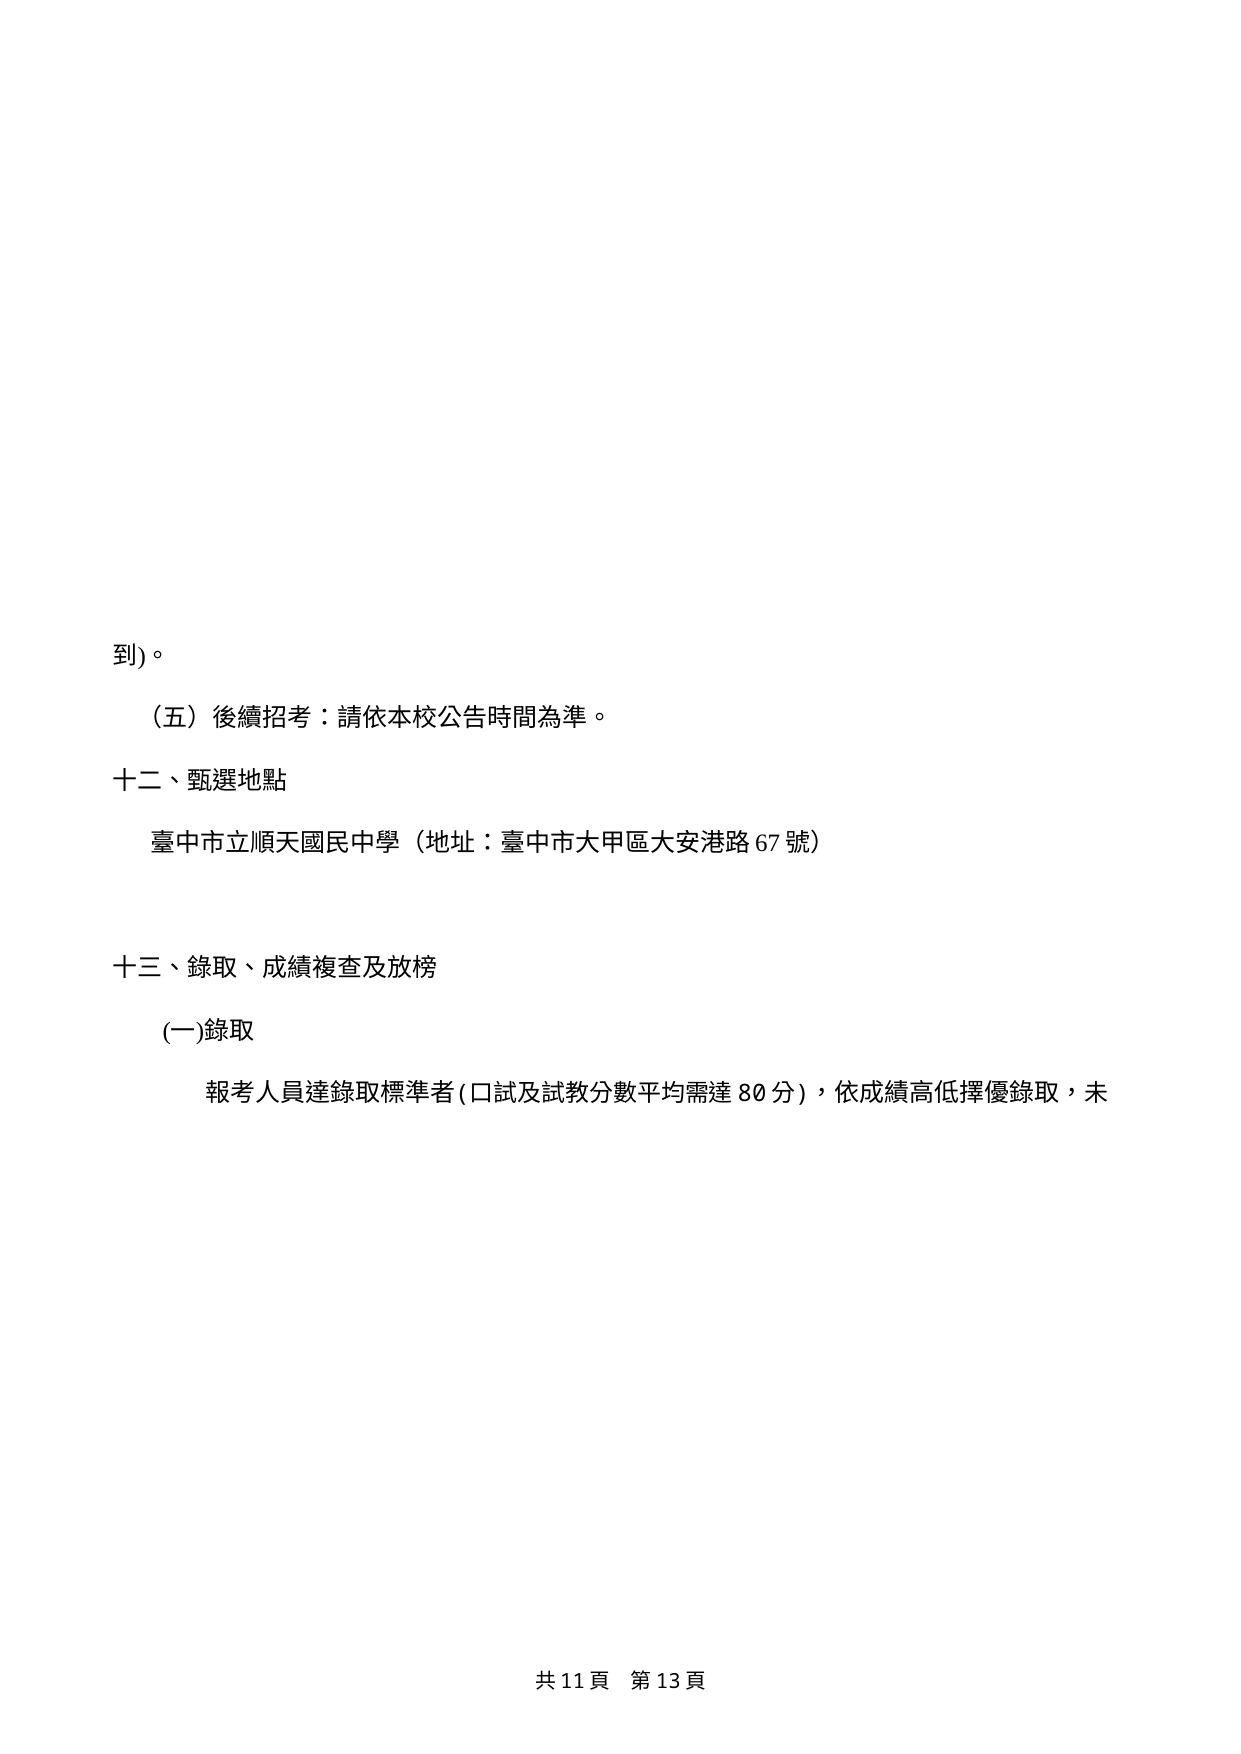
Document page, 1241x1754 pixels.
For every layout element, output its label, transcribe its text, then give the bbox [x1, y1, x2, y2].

text 報考人員達錄取標準者(口試及試教分數平均需達80分)，依成績高低擇優錄取，未 [205, 1049, 1128, 1112]
text (一)錄取 [112, 987, 1128, 1049]
text （五）後續招考：請依本校公告時間為準。 [112, 674, 1128, 737]
text 臺中市立順天國民中學（地址：臺中市大甲區大安港路67號） [112, 799, 1128, 862]
text 十三、錄取、成績複查及放榜 [112, 924, 1128, 987]
text 十二、甄選地點 [112, 737, 1128, 799]
text 到)。 [112, 612, 1128, 674]
